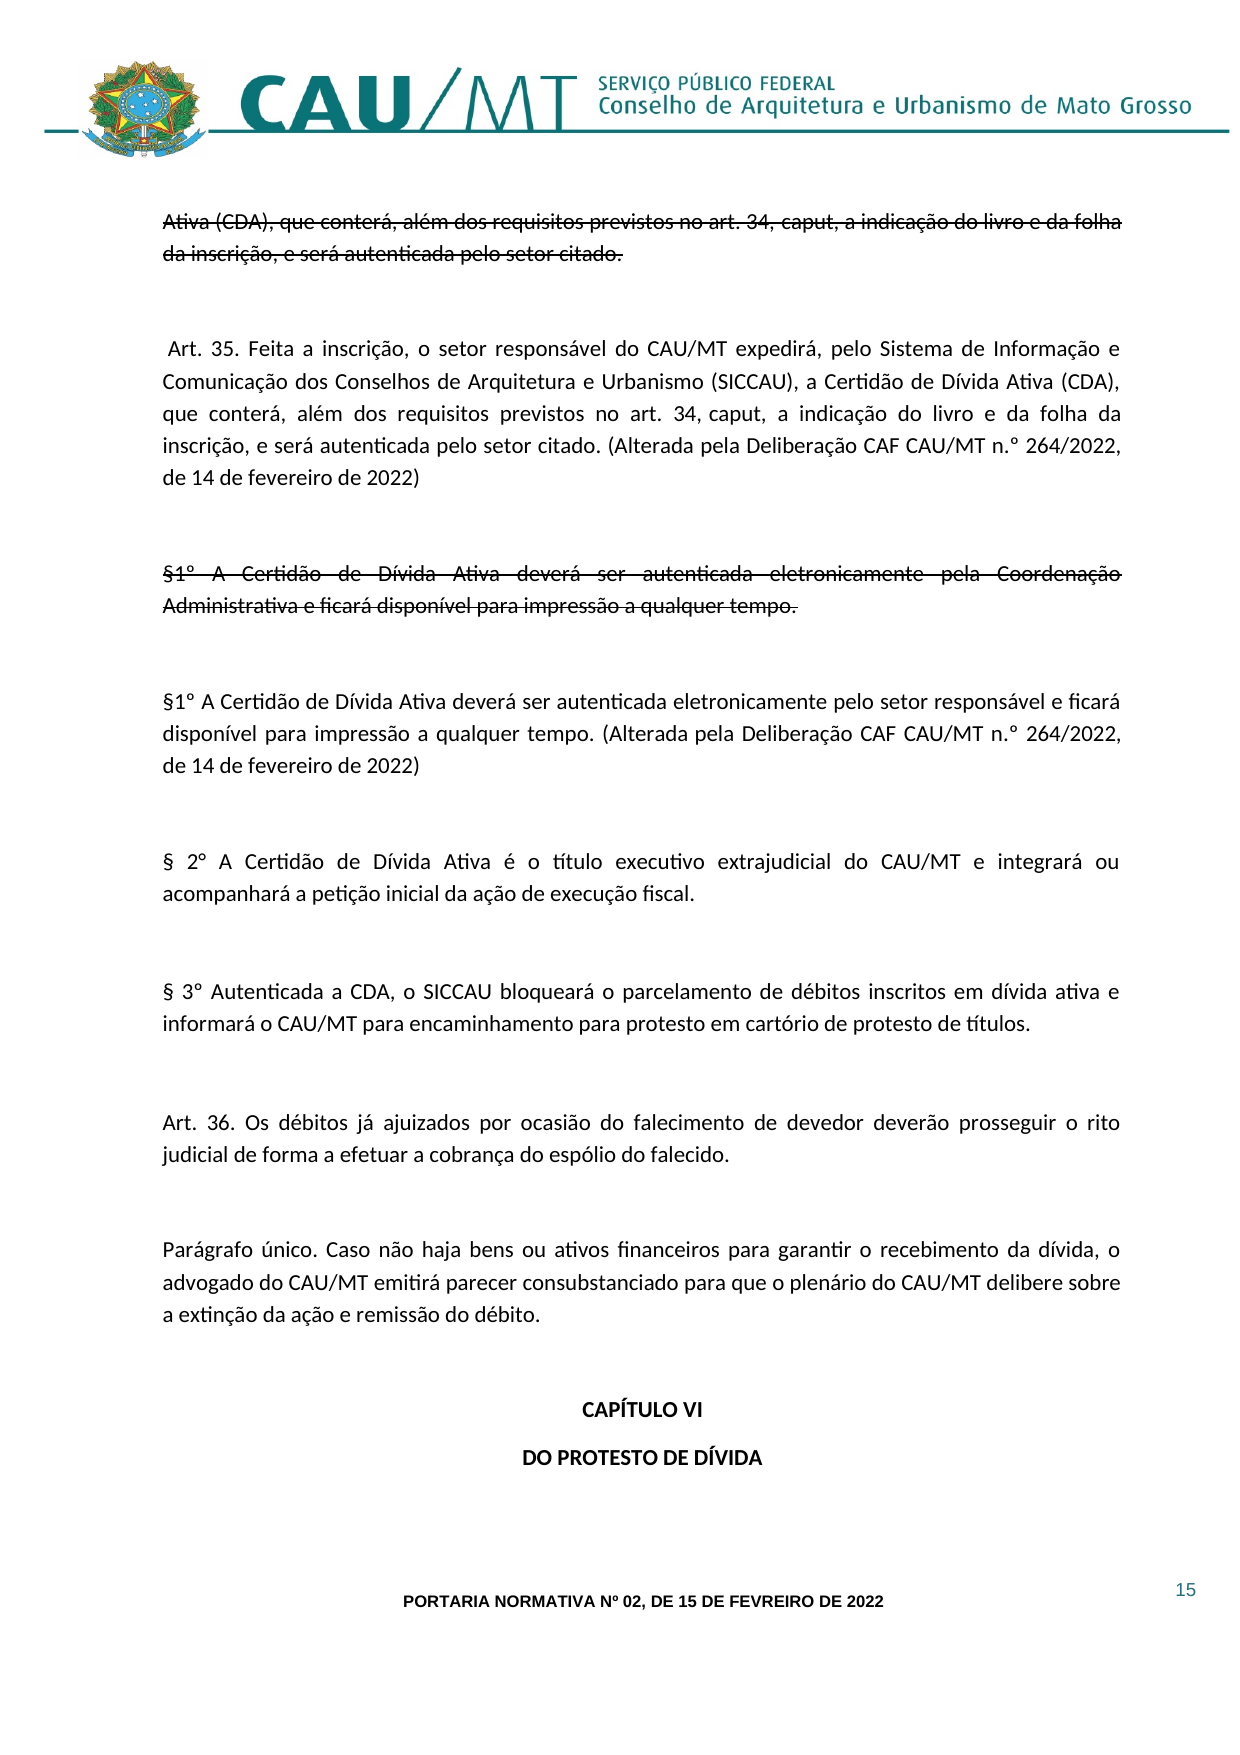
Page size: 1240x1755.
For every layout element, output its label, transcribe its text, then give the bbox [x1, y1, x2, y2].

text Art. 35. Feita a inscrição, o setor responsável do CAU/MT expedirá, pelo Sistema de Informação e Comunicação dos Conselhos de Arquitetura e Urbanismo (SICCAU), a Certidão de Dívida Ativa (CDA), que conterá, além dos requisitos previstos no art. 34, caput, a indicação do livro e da folha da inscrição, e será autenticada pelo setor citado. (Alterada pela Deliberação CAF CAU/MT n.º 264/2022, de 14 de fevereiro de 2022) [162, 334, 1122, 491]
text § 2° A Certidão de Dívida Ativa é o título executivo extrajudicial do CAU/MT e integrará ou acompanhará a petição inicial da ação de execução fiscal. [162, 847, 1122, 907]
text Art. 35. Feita a inscrição a Coordenação Administrativa do CAU/MT expedirá, pelo Sistema de Informação e Comunicação dos Conselhos de Arquitetura e Urbanismo (SICCAU), a Certidão de Dívida Ativa (CDA), que conterá, além dos requisitos previstos no art. 34, caput, a indicação do livro e da folha da inscrição, e será autenticada pelo setor citado. [162, 224, 1122, 267]
text §1º A Certidão de Dívida Ativa deverá ser autenticada eletronicamente pela Coordenação Administrativa e ficará disponível para impressão a qualquer tempo. [162, 575, 1122, 619]
text § 3º Autenticada a CDA, o SICCAU bloqueará o parcelamento de débitos inscritos em dívida ativa e informará o CAU/MT para encaminhamento para protesto em cartório de protesto de títulos. [162, 977, 1122, 1037]
text §1º A Certidão de Dívida Ativa deverá ser autenticada eletronicamente pela Coordenação Administrativa e ficará disponível para impressão a qualquer tempo. [162, 559, 1122, 574]
text Art. 36. Os débitos já ajuizados por ocasião do falecimento de devedor deverão prosseguir o rito judicial de forma a efetuar a cobrança do espólio do falecido. [162, 1108, 1122, 1168]
text DO PROTESTO DE DÍVIDA [162, 1443, 1122, 1471]
text §1º A Certidão de Dívida Ativa deverá ser autenticada eletronicamente pelo setor responsável e ficará disponível para impressão a qualquer tempo. (Alterada pela Deliberação CAF CAU/MT n.º 264/2022, de 14 de fevereiro de 2022) [162, 687, 1122, 779]
text CAPÍTULO VI [162, 1395, 1122, 1423]
text Art. 35. Feita a inscrição a Coordenação Administrativa do CAU/MT expedirá, pelo Sistema de Informação e Comunicação dos Conselhos de Arquitetura e Urbanismo (SICCAU), a Certidão de Dívida Ativa (CDA), que conterá, além dos requisitos previstos no art. 34, caput, a indicação do livro e da folha da inscrição, e será autenticada pelo setor citado. [162, 207, 1122, 222]
text Parágrafo único. Caso não haja bens ou ativos financeiros para garantir o recebimento da dívida, o advogado do CAU/MT emitirá parecer consubstanciado para que o plenário do CAU/MT delibere sobre a extinção da ação e remissão do débito. [162, 1235, 1122, 1328]
